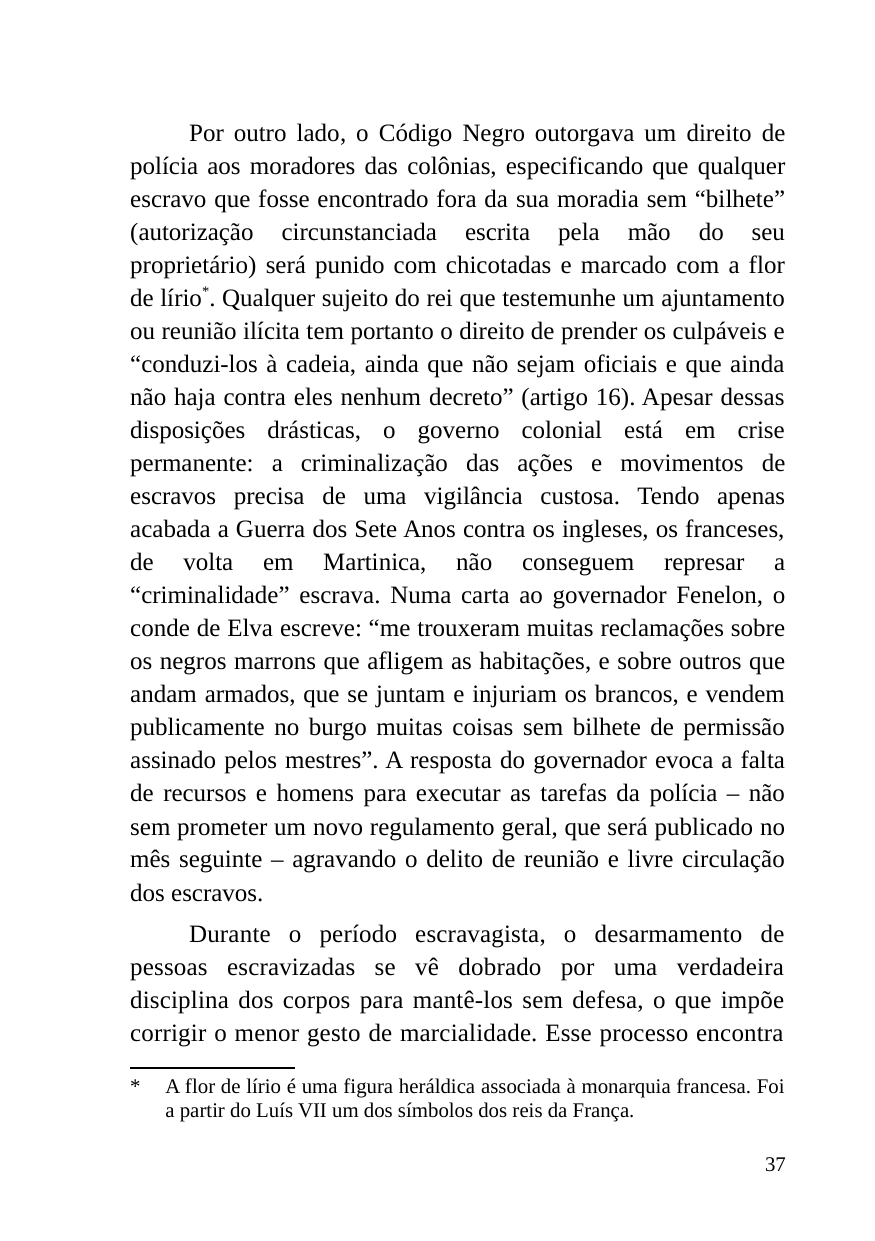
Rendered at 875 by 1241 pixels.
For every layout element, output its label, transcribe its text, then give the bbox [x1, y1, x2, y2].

text Durante o período escravagista, o desarmamento de pessoas escravizadas se vê dobrado por uma verdadeira disciplina dos corpos para mantê-los sem defesa, o que impõe corrigir o menor gesto de marcialidade. Esse processo encontra [130, 919, 786, 1047]
text A flor de lírio é uma figura heráldica associada à monarquia francesa. Foi a partir do Luís VII um dos símbolos dos reis da França. [130, 1074, 786, 1122]
text Por outro lado, o Código Negro outorgava um direito de polícia aos moradores das colônias, especificando que qualquer escravo que fosse encontrado fora da sua moradia sem “bilhete” (autorização circunstanciada escrita pela mão do seu proprietário) será punido com chicotadas e marcado com a flor de lírio. Qualquer sujeito do rei que testemunhe um ajuntamento ou reunião ilícita tem portanto o direito de prender os culpáveis e “conduzi-los à cadeia, ainda que não sejam oficiais e que ainda não haja contra eles nenhum decreto” (artigo 16). Apesar dessas disposições drásticas, o governo colonial está em crise permanente: a criminalização das ações e movimentos de escravos precisa de uma vigilância custosa. Tendo apenas acabada a Guerra dos Sete Anos contra os ingleses, os franceses, de volta em Martinica, não conseguem represar a “criminalidade” escrava. Numa carta ao governador Fenelon, o conde de Elva escreve: “me trouxeram muitas reclamações sobre os negros marrons que afligem as habitações, e sobre outros que andam armados, que se juntam e injuriam os brancos, e vendem publicamente no burgo muitas coisas sem bilhete de permissão assinado pelos mestres”. A resposta do governador evoca a falta de recursos e homens para executar as tarefas da polícia – não sem prometer um novo regulamento geral, que será publicado no mês seguinte – agravando o delito de reunião e livre circulação dos escravos. [130, 118, 786, 906]
